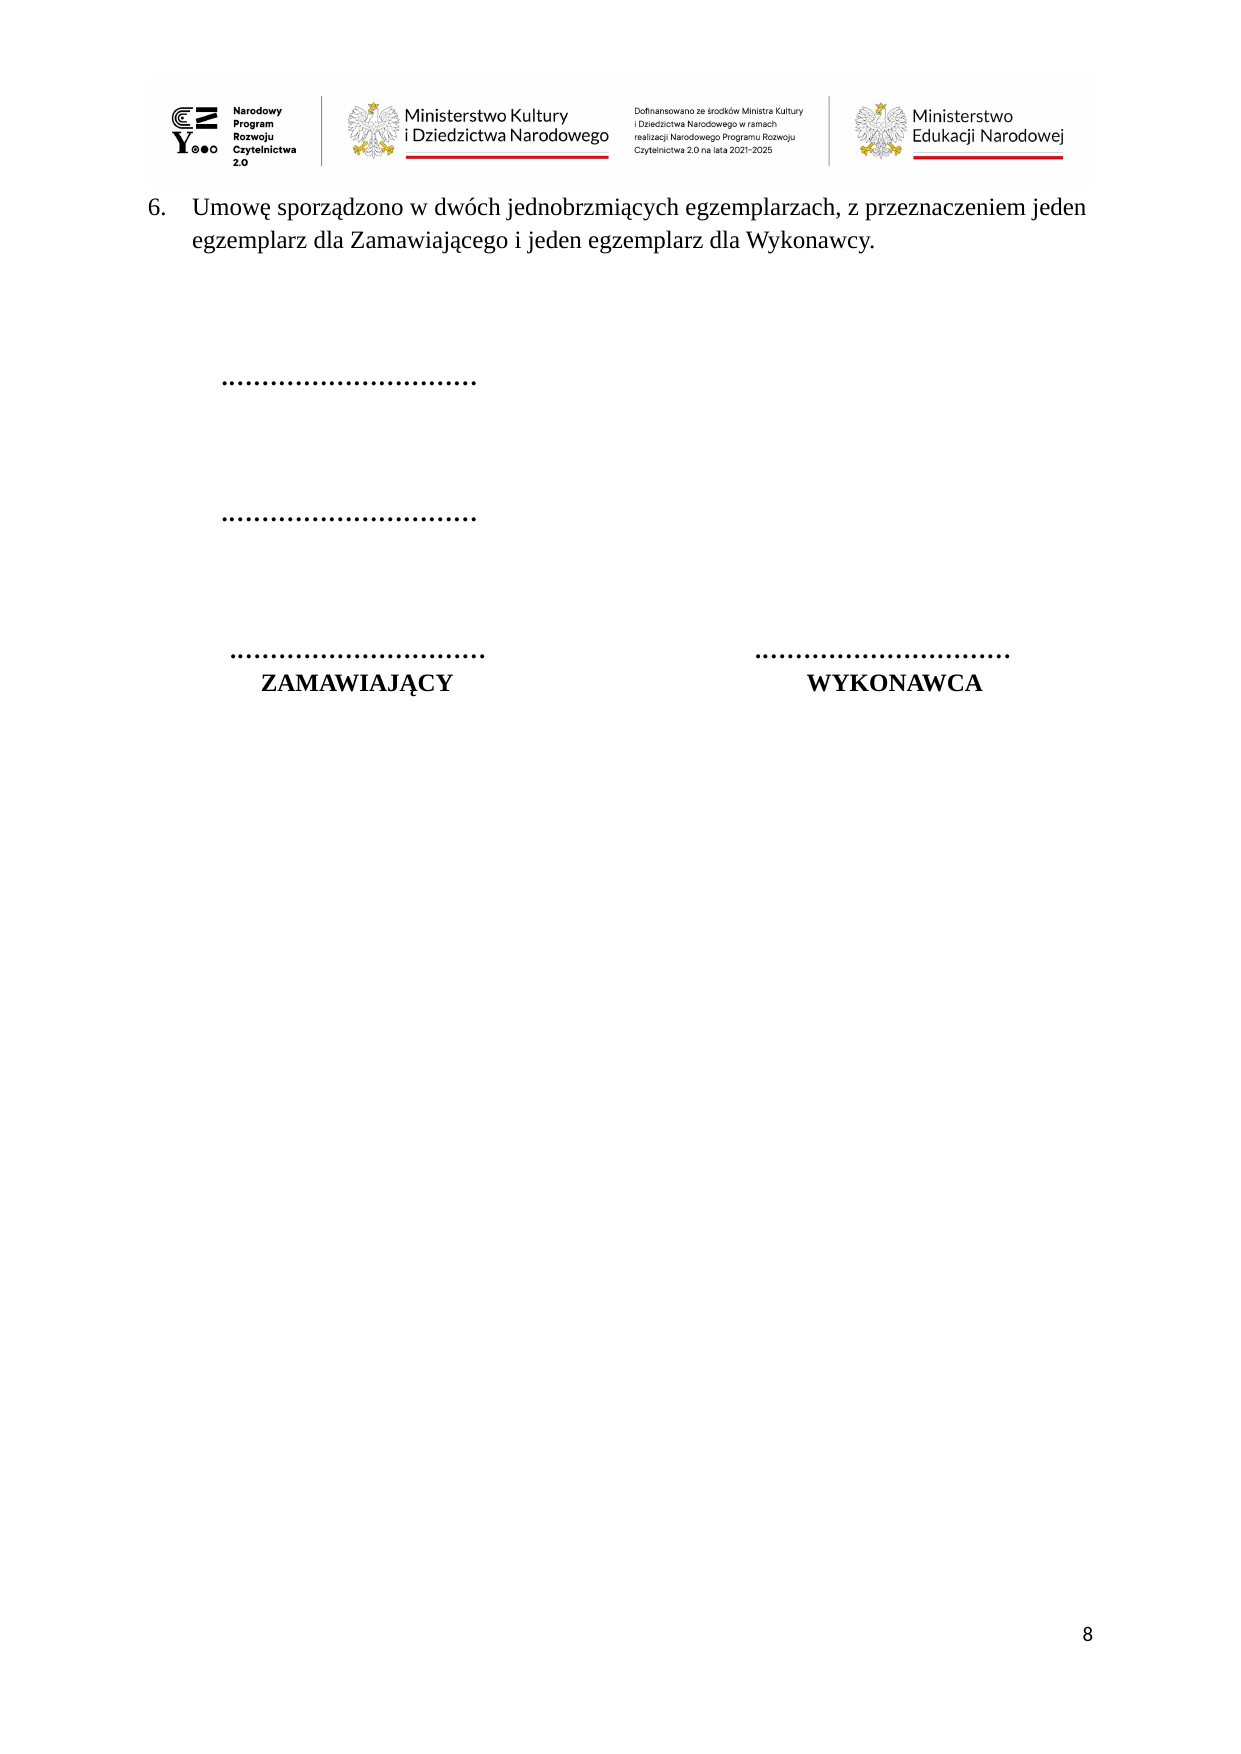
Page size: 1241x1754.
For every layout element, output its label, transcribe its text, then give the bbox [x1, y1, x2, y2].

text .………………………… [148, 362, 1091, 390]
text .………………………… [148, 498, 1091, 527]
list Umowę sporządzono w dwóch jednobrzmiących egzemplarzach, z przeznaczeniem jeden egzemplarz dla Zamawiającego i jeden egzemplarz dla Wykonawcy. [148, 192, 1091, 254]
text ZAMAWIAJĄCY WYKONAWCA [148, 668, 1093, 696]
text .………………………… .………………………… [148, 635, 1093, 663]
